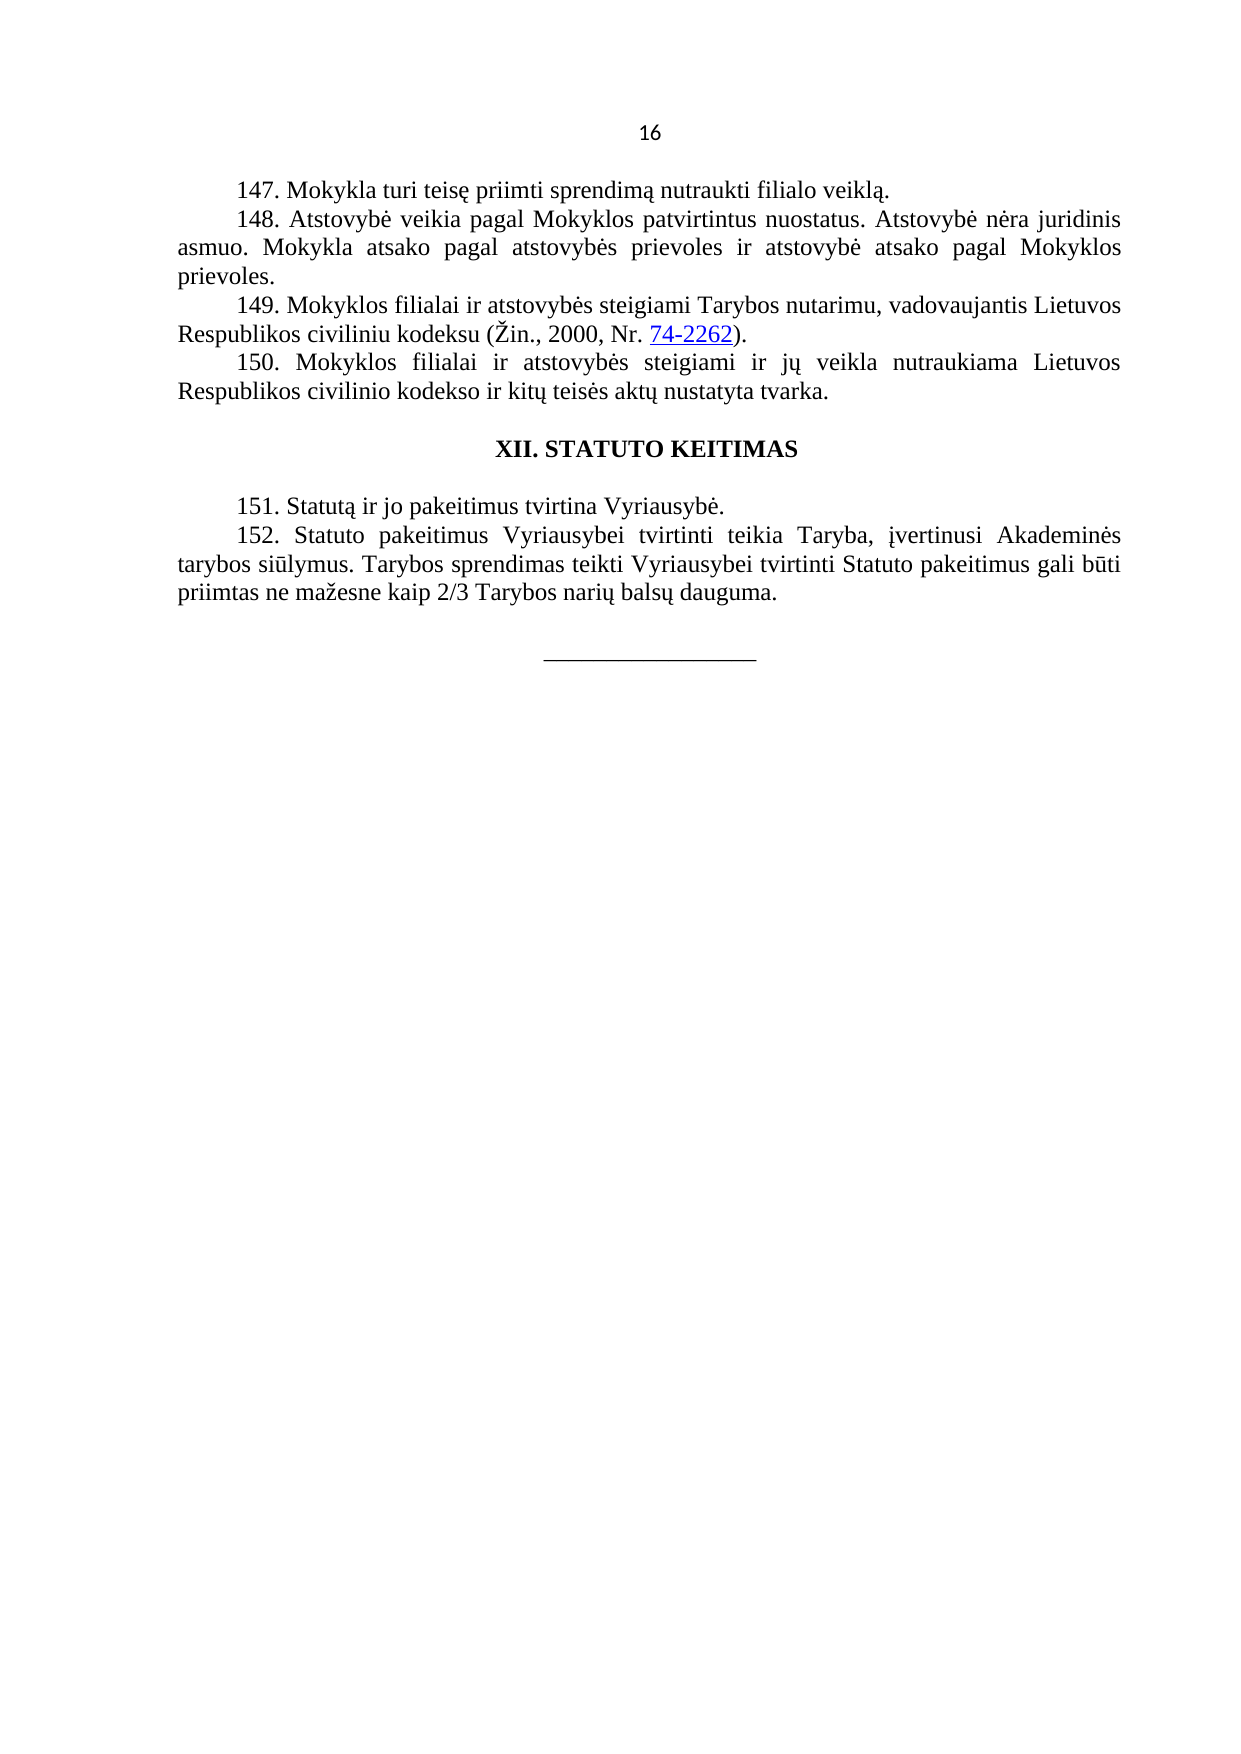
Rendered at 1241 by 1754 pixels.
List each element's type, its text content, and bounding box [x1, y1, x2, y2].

text 149. Mokyklos filialai ir atstovybės steigiami Tarybos nutarimu, vadovaujantis Lietuvos Respublikos civiliniu kodeksu (Žin., 2000, Nr. 74-2262). [177, 290, 1122, 347]
text 147. Mokykla turi teisę priimti sprendimą nutraukti filialo veiklą. [177, 175, 1122, 204]
text 152. Statuto pakeitimus Vyriausybei tvirtinti teikia Taryba, įvertinusi Akademinės tarybos siūlymus. Tarybos sprendimas teikti Vyriausybei tvirtinti Statuto pakeitimus gali būti priimtas ne mažesne kaip 2/3 Tarybos narių balsų dauguma. [177, 520, 1122, 606]
text _________________ [177, 635, 1122, 664]
text XII. STATUTO KEITIMAS [177, 434, 1122, 462]
text 148. Atstovybė veikia pagal Mokyklos patvirtintus nuostatus. Atstovybė nėra juridinis asmuo. Mokykla atsako pagal atstovybės prievoles ir atstovybė atsako pagal Mokyklos prievoles. [177, 204, 1122, 290]
text 151. Statutą ir jo pakeitimus tvirtina Vyriausybė. [177, 491, 1122, 520]
text 150. Mokyklos filialai ir atstovybės steigiami ir jų veikla nutraukiama Lietuvos Respublikos civilinio kodekso ir kitų teisės aktų nustatyta tvarka. [177, 347, 1122, 405]
